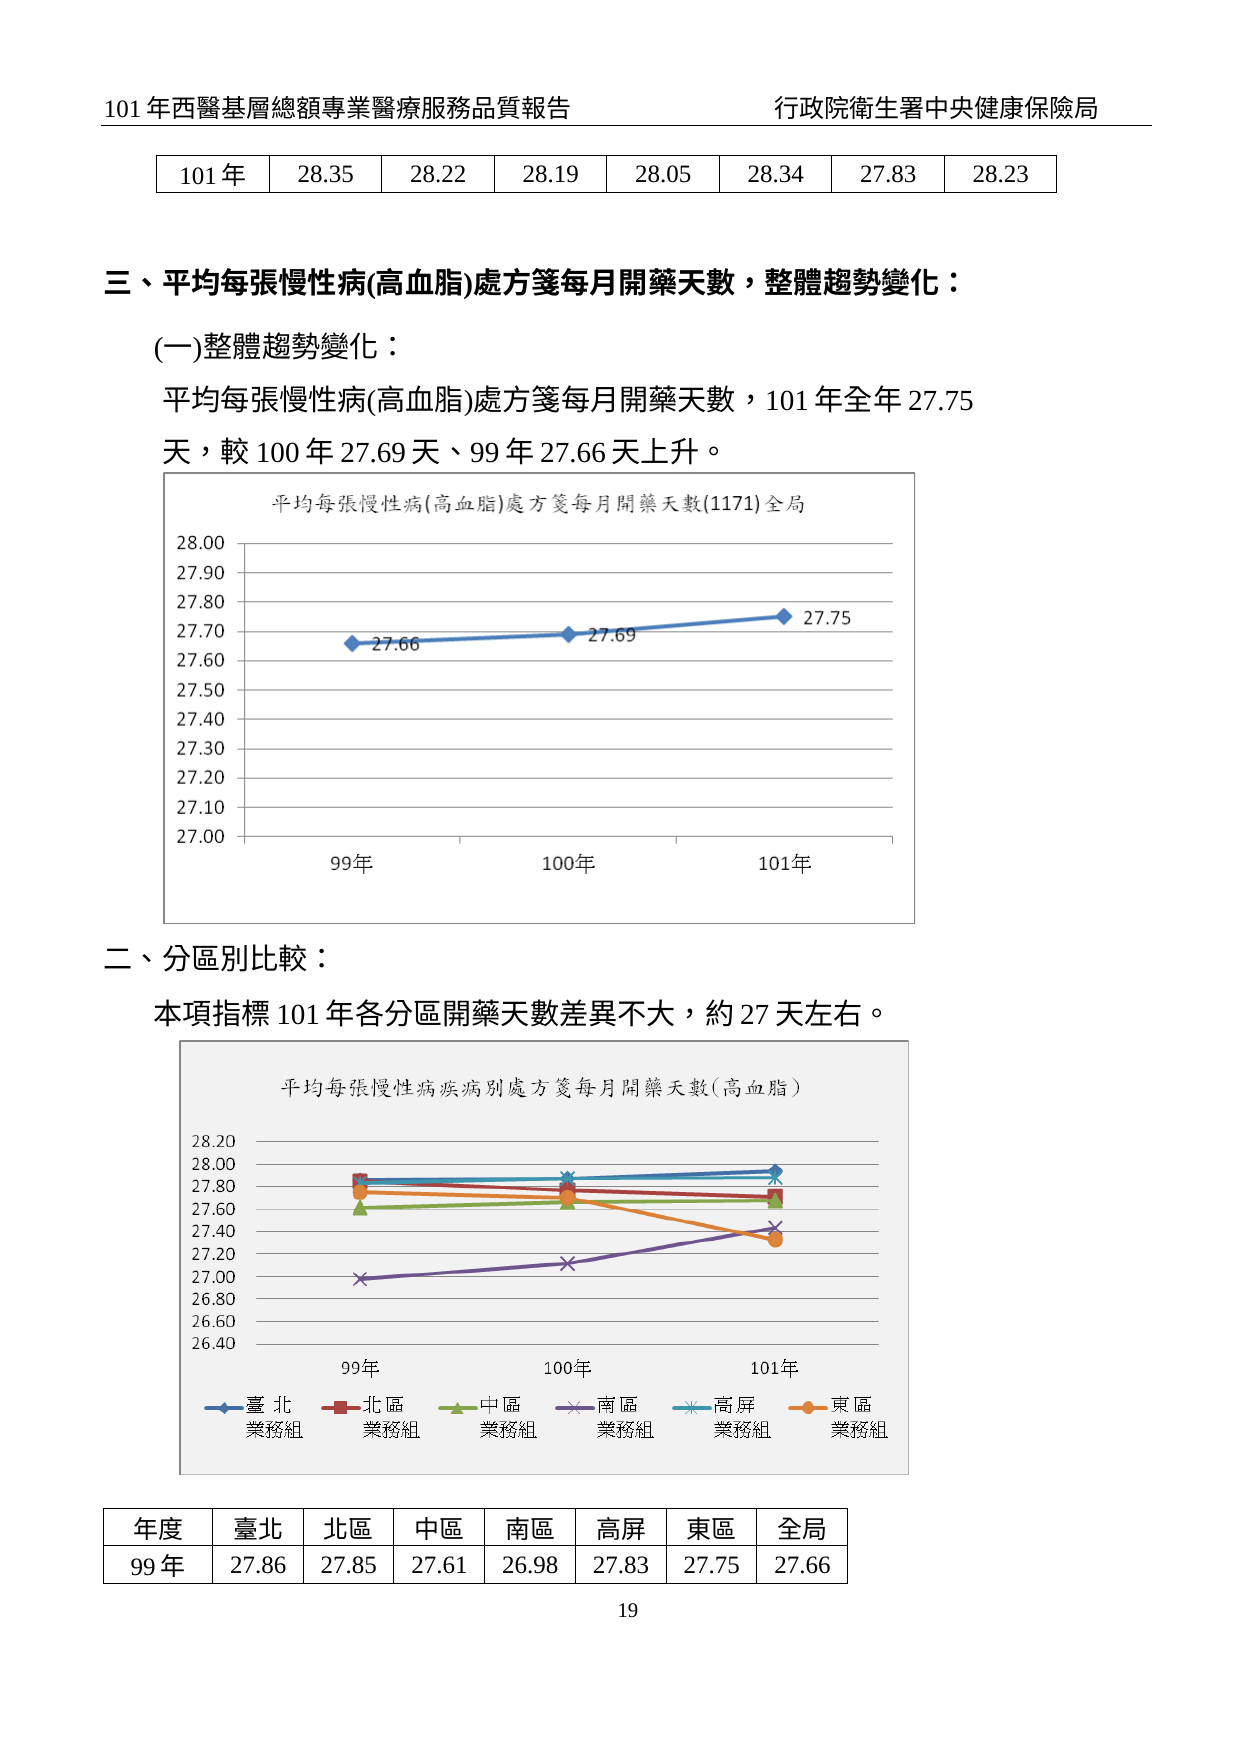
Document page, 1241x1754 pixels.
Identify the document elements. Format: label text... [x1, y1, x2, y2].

table_header 北區 [304, 1509, 393, 1545]
table_header 三、平均每張慢性病(高血脂)處方箋每月開藥天數，整體趨勢變化： [104, 239, 976, 304]
table_cell 26.98 [485, 1546, 575, 1583]
table_cell 27.61 [394, 1546, 484, 1583]
table_cell 99年 [104, 1546, 212, 1583]
table_header 臺北 [213, 1509, 303, 1545]
table_cell 28.22 [382, 156, 494, 192]
table_header 年度 [104, 1509, 212, 1545]
table_header 全局 [757, 1509, 847, 1545]
table_cell 27.83 [832, 156, 944, 192]
table_cell 28.34 [720, 156, 831, 192]
table_cell 27.66 [757, 1546, 847, 1583]
table_cell 28.35 [270, 156, 381, 192]
table_cell 二、分區別比較： 本項指標101年各分區開藥天數差異不大，約27天左右。 [104, 924, 976, 1598]
picture [178, 1040, 909, 1475]
picture [162, 472, 916, 924]
table_cell 27.85 [304, 1546, 393, 1583]
table_cell 整體趨勢變化： 平均每張慢性病(高血脂)處方箋每月開藥天數，101年全年27.75天，較100年27.69天、99年27.66天上升。 [104, 304, 976, 923]
table_cell 27.86 [213, 1546, 303, 1583]
table_cell 27.75 [667, 1546, 756, 1583]
table_header 南區 [485, 1509, 575, 1545]
table_header 高屏 [576, 1509, 666, 1545]
table_header 東區 [667, 1509, 756, 1545]
table_cell 28.23 [945, 156, 1056, 192]
table_cell 101年 [157, 156, 269, 192]
table_cell 28.19 [495, 156, 606, 192]
table_header 中區 [394, 1509, 484, 1545]
table_cell 27.83 [576, 1546, 666, 1583]
table_cell 28.05 [607, 156, 719, 192]
